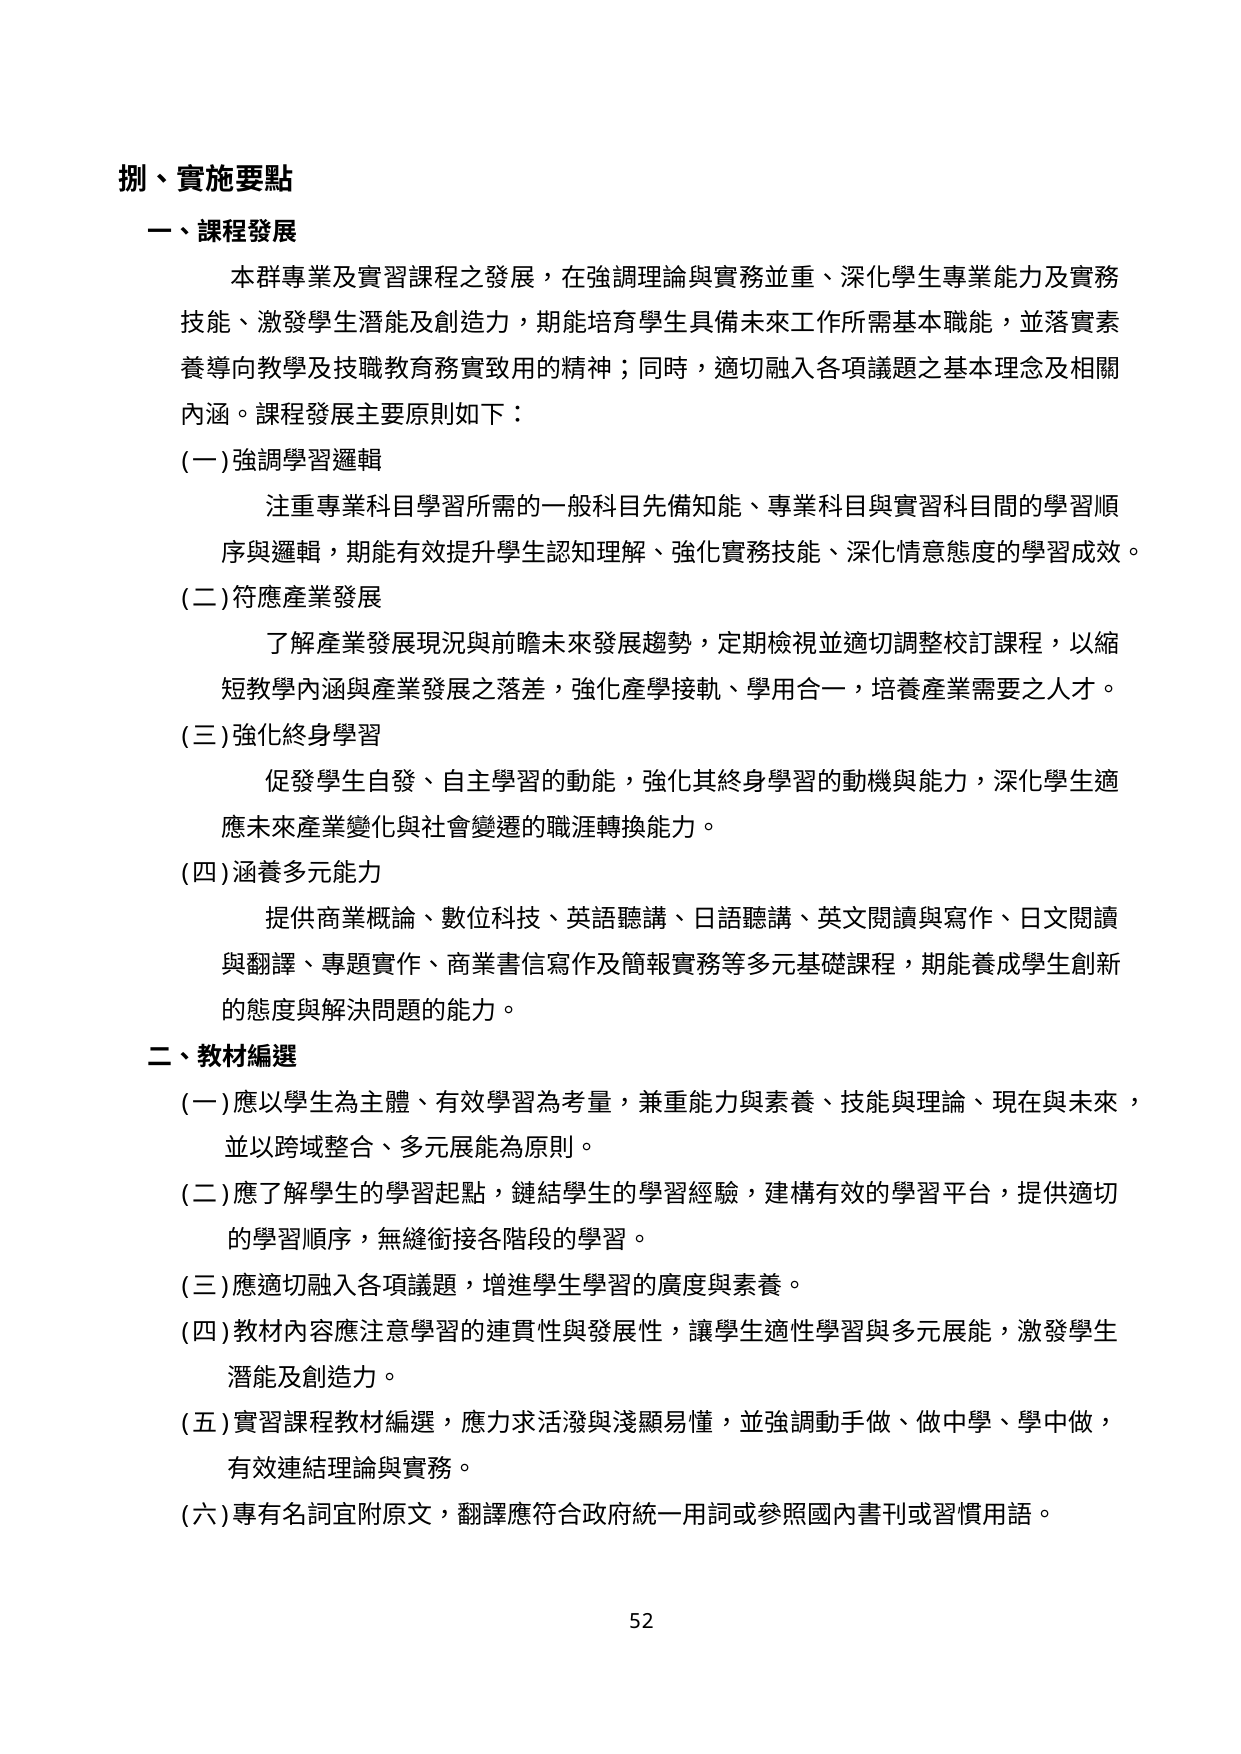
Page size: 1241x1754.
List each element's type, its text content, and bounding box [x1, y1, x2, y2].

text 注重專業科目學習所需的一般科目先備知能、專業科目與實習科目間的學習順序與邏輯，期能有效提升學生認知理解、強化實務技能、深化情意態度的學習成效。 [221, 478, 1122, 570]
text (六)專有名詞宜附原文，翻譯應符合政府統一用詞或參照國內書刊或習慣用語。 [177, 1487, 1122, 1533]
text (四)教材內容應注意學習的連貫性與發展性，讓學生適性學習與多元展能，激發學生潛能及創造力。 [177, 1303, 1122, 1395]
text 二、教材編選 [148, 1028, 1122, 1074]
text (二)符應產業發展 [177, 570, 1122, 616]
text (一)強調學習邏輯 [177, 433, 1122, 478]
text (四)涵養多元能力 [177, 845, 1122, 891]
text (三)應適切融入各項議題，增進學生學習的廣度與素養。 [177, 1258, 1122, 1303]
text (三)強化終身學習 [177, 708, 1122, 753]
text (二)應了解學生的學習起點，鏈結學生的學習經驗，建構有效的學習平台，提供適切的學習順序，無縫銜接各階段的學習。 [177, 1166, 1122, 1258]
text 本群專業及實習課程之發展，在強調理論與實務並重、深化學生專業能力及實務技能、激發學生潛能及創造力，期能培育學生具備未來工作所需基本職能，並落實素養導向教學及技職教育務實致用的精神；同時，適切融入各項議題之基本理念及相關內涵。課程發展主要原則如下： [181, 249, 1122, 433]
text 一、課程發展 [148, 203, 1122, 249]
text 提供商業概論、數位科技、英語聽講、日語聽講、英文閱讀與寫作、日文閱讀與翻譯、專題實作、商業書信寫作及簡報實務等多元基礎課程，期能養成學生創新的態度與解決問題的能力。 [221, 891, 1122, 1028]
text (五)實習課程教材編選，應力求活潑與淺顯易懂，並強調動手做、做中學、學中做，有效連結理論與實務。 [177, 1395, 1122, 1487]
text 了解產業發展現況與前瞻未來發展趨勢，定期檢視並適切調整校訂課程，以縮短教學內涵與產業發展之落差，強化產學接軌、學用合一，培養產業需要之人才。 [221, 616, 1122, 708]
text 促發學生自發、自主學習的動能，強化其終身學習的動機與能力，深化學生適應未來產業變化與社會變遷的職涯轉換能力。 [221, 753, 1122, 845]
text 捌、實施要點 [118, 153, 1122, 198]
text (一)應以學生為主體、有效學習為考量，兼重能力與素養、技能與理論、現在與未來，並以跨域整合、多元展能為原則。 [177, 1074, 1122, 1166]
